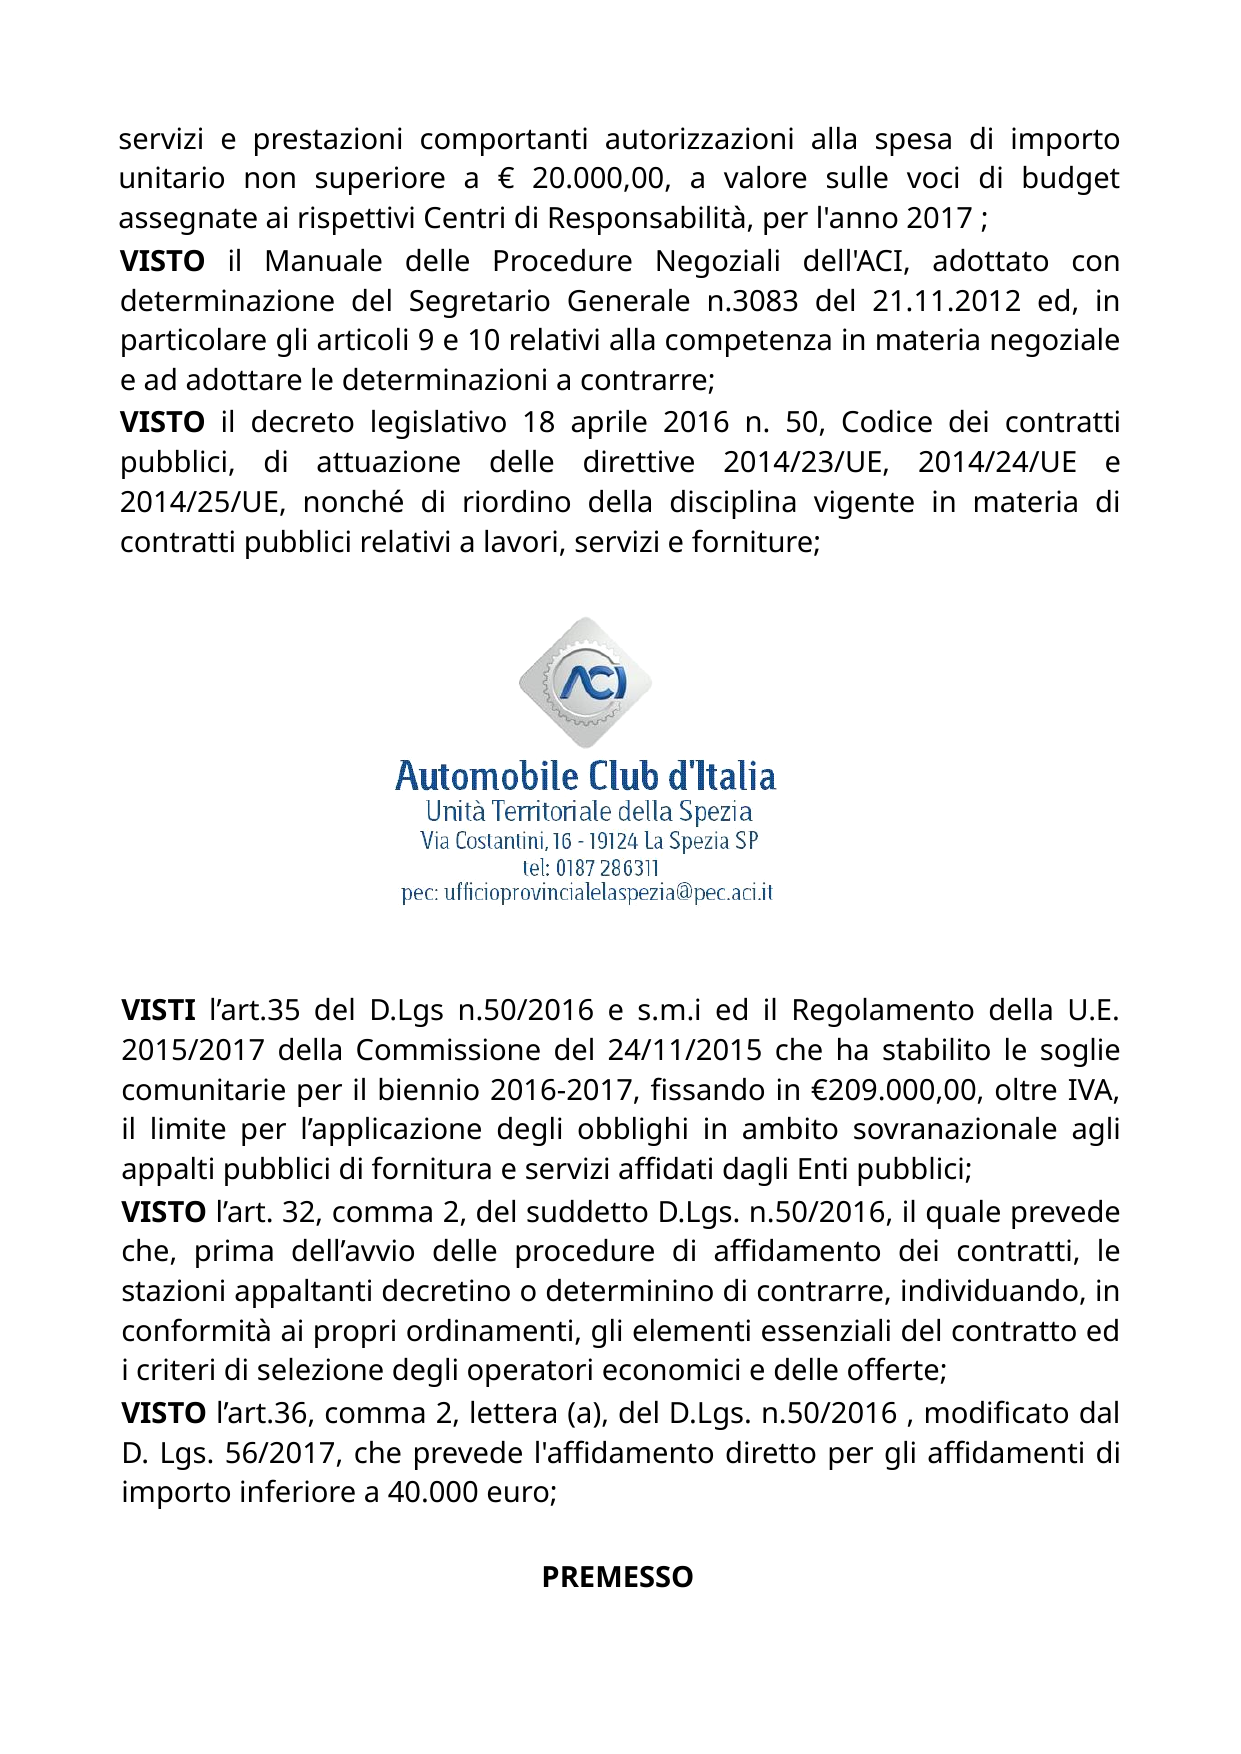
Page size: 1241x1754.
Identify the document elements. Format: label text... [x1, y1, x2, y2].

text VISTO l’art.36, comma 2, lettera (a), del D.Lgs. n.50/2016 , modificato dal D. Lgs. 56/2017, che prevede l'affidamento diretto per gli affidamenti di importo inferiore a 40.000 euro; [121, 1392, 1122, 1511]
picture [391, 612, 782, 909]
text VISTI l’art.35 del D.Lgs n.50/2016 e s.m.i ed il Regolamento della U.E. 2015/2017 della Commissione del 24/11/2015 che ha stabilito le soglie comunitarie per il biennio 2016-2017, fissando in €209.000,00, oltre IVA, il limite per l’applicazione degli obblighi in ambito sovranazionale agli appalti pubblici di fornitura e servizi affidati dagli Enti pubblici; [121, 989, 1122, 1188]
text VISTO il decreto legislativo 18 aprile 2016 n. 50, Codice dei contratti pubblici, di attuazione delle direttive 2014/23/UE, 2014/24/UE e 2014/25/UE, nonché di riordino della disciplina vigente in materia di contratti pubblici relativi a lavori, servizi e forniture; [119, 402, 1122, 561]
text servizi e prestazioni comportanti autorizzazioni alla spesa di importo unitario non superiore a € 20.000,00, a valore sulle voci di budget assegnate ai rispettivi Centri di Responsabilità, per l'anno 2017 ; [118, 118, 1122, 237]
text VISTO l’art. 32, comma 2, del suddetto D.Lgs. n.50/2016, il quale prevede che, prima dell’avvio delle procedure di affidamento dei contratti, le stazioni appaltanti decretino o determinino di contrarre, individuando, in conformità ai propri ordinamenti, gli elementi essenziali del contratto ed i criteri di selezione degli operatori economici e delle offerte; [121, 1191, 1122, 1389]
text VISTO il Manuale delle Procedure Negoziali dell'ACI, adottato con determinazione del Segretario Generale n.3083 del 21.11.2012 ed, in particolare gli articoli 9 e 10 relativi alla competenza in materia negoziale e ad adottare le determinazioni a contrarre; [119, 240, 1122, 399]
text PREMESSO [121, 1557, 1122, 1596]
